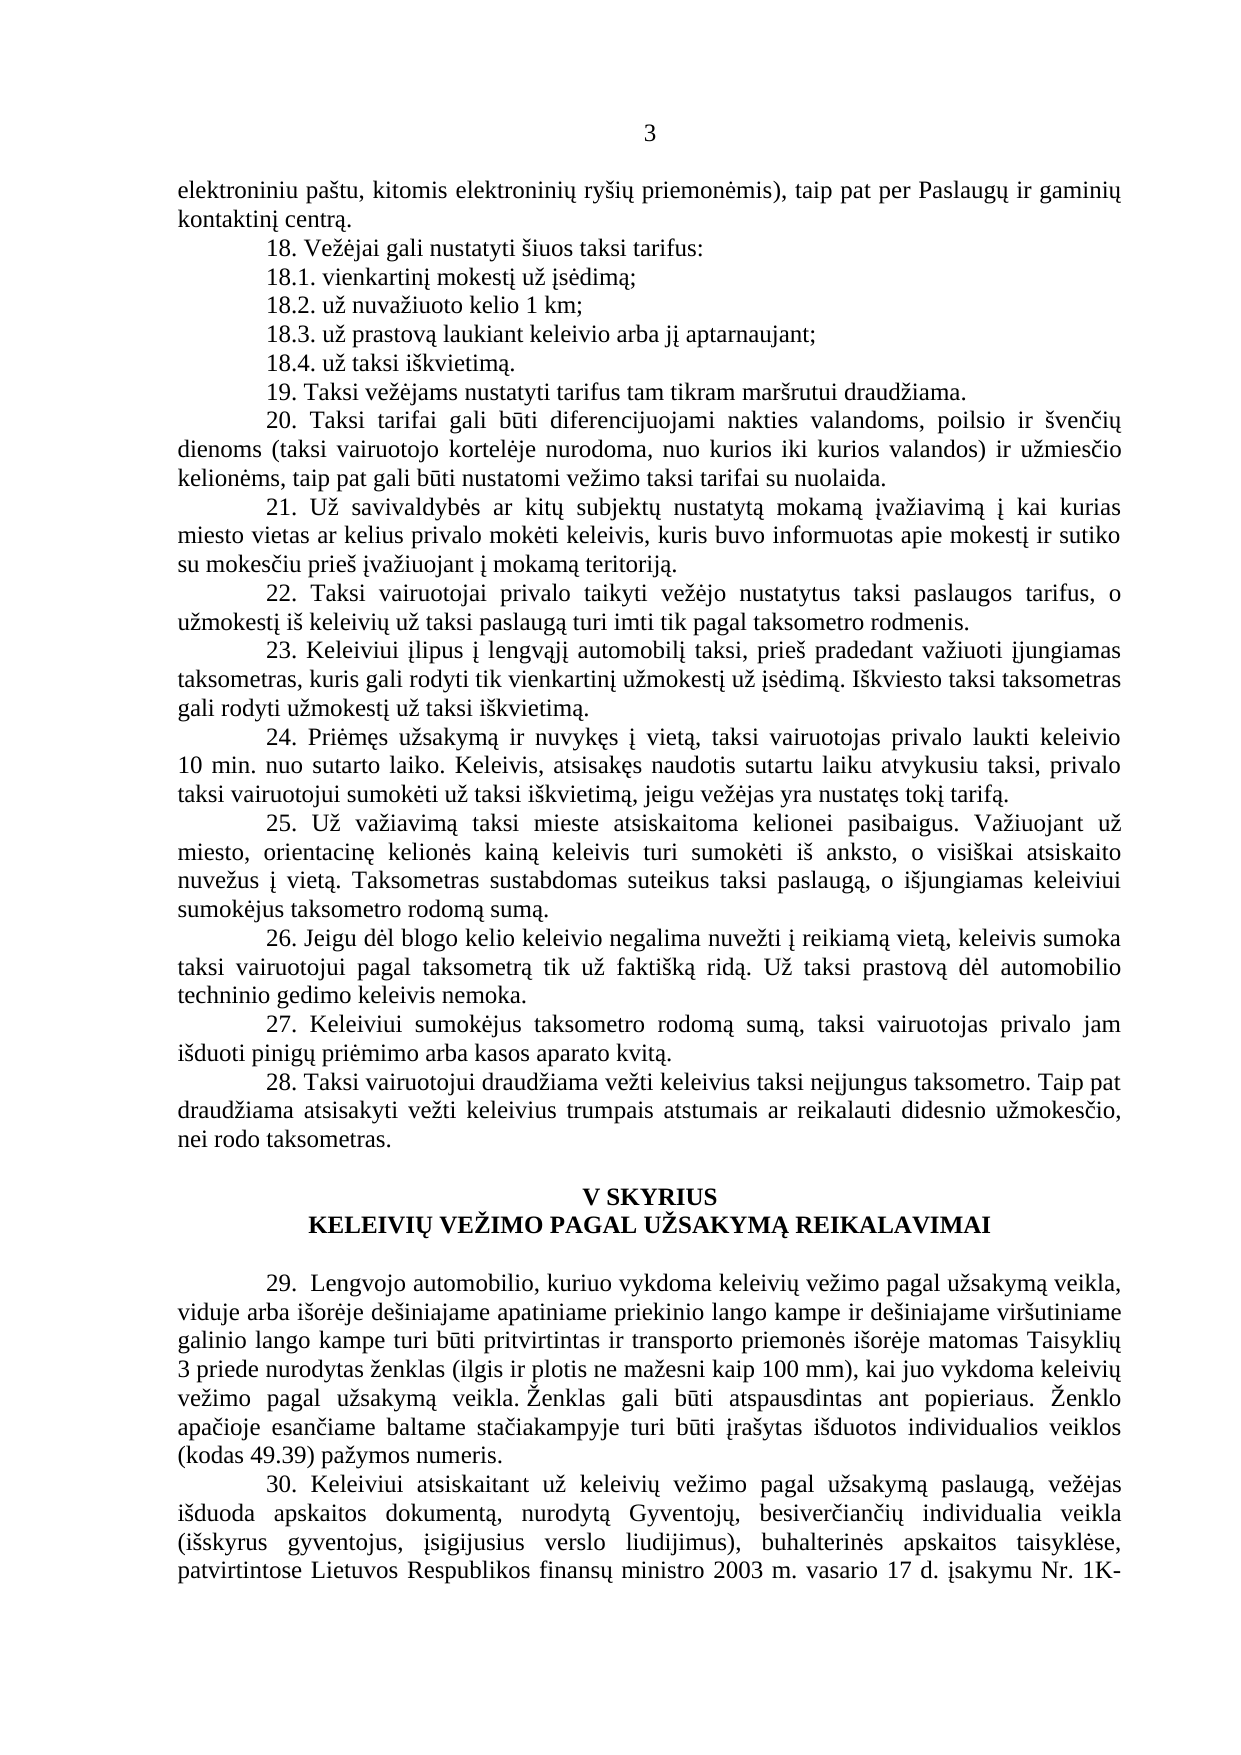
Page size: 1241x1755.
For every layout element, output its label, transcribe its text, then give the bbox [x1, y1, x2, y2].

text 18. Vežėjai gali nustatyti šiuos taksi tarifus: [177, 233, 1122, 262]
text 30. Keleiviui atsiskaitant už keleivių vežimo pagal užsakymą paslaugą, vežėjas išduoda apskaitos dokumentą, nurodytą Gyventojų, besiverčiančių individualia veikla (išskyrus gyventojus, įsigijusius verslo liudijimus), buhalterinės apskaitos taisyklėse, patvirtintose Lietuvos Respublikos finansų ministro 2003 m. vasario 17 d. įsakymu Nr. 1K- [177, 1469, 1122, 1584]
text 18.2. už nuvažiuoto kelio 1 km; [177, 291, 1122, 319]
text 29. Lengvojo automobilio, kuriuo vykdoma keleivių vežimo pagal užsakymą veikla, viduje arba išorėje dešiniajame apatiniame priekinio lango kampe ir dešiniajame viršutiniame galinio lango kampe turi būti pritvirtintas ir transporto priemonės išorėje matomas Taisyklių 3 priede nurodytas ženklas (ilgis ir plotis ne mažesni kaip 100 mm), kai juo vykdoma keleivių vežimo pagal užsakymą veikla. Ženklas gali būti atspausdintas ant popieriaus. Ženklo apačioje esančiame baltame stačiakampyje turi būti įrašytas išduotos individualios veiklos (kodas 49.39) pažymos numeris. [177, 1268, 1122, 1469]
text 21. Už savivaldybės ar kitų subjektų nustatytą mokamą įvažiavimą į kai kurias miesto vietas ar kelius privalo mokėti keleivis, kuris buvo informuotas apie mokestį ir sutiko su mokesčiu prieš įvažiuojant į mokamą teritoriją. [177, 492, 1122, 578]
text 22. Taksi vairuotojai privalo taikyti vežėjo nustatytus taksi paslaugos tarifus, o užmokestį iš keleivių už taksi paslaugą turi imti tik pagal taksometro rodmenis. [177, 578, 1122, 636]
text 24. Priėmęs užsakymą ir nuvykęs į vietą, taksi vairuotojas privalo laukti keleivio 10 min. nuo sutarto laiko. Keleivis, atsisakęs naudotis sutartu laiku atvykusiu taksi, privalo taksi vairuotojui sumokėti už taksi iškvietimą, jeigu vežėjas yra nustatęs tokį tarifą. [177, 722, 1122, 808]
text 19. Taksi vežėjams nustatyti tarifus tam tikram maršrutui draudžiama. [177, 377, 1122, 406]
text 25. Už važiavimą taksi mieste atsiskaitoma kelionei pasibaigus. Važiuojant už miesto, orientacinę kelionės kainą keleivis turi sumokėti iš anksto, o visiškai atsiskaito nuvežus į vietą. Taksometras sustabdomas suteikus taksi paslaugą, o išjungiamas keleiviui sumokėjus taksometro rodomą sumą. [177, 808, 1122, 923]
text elektroniniu paštu, kitomis elektroninių ryšių priemonėmis), taip pat per Paslaugų ir gaminių kontaktinį centrą. [177, 176, 1122, 233]
text 18.3. už prastovą laukiant keleivio arba jį aptarnaujant; [177, 319, 1122, 348]
text KELEIVIŲ VEŽIMO PAGAL UŽSAKYMĄ REIKALAVIMAI [177, 1211, 1122, 1239]
text 20. Taksi tarifai gali būti diferencijuojami nakties valandoms, poilsio ir švenčių dienoms (taksi vairuotojo kortelėje nurodoma, nuo kurios iki kurios valandos) ir užmiesčio kelionėms, taip pat gali būti nustatomi vežimo taksi tarifai su nuolaida. [177, 406, 1122, 492]
text 26. Jeigu dėl blogo kelio keleivio negalima nuvežti į reikiamą vietą, keleivis sumoka taksi vairuotojui pagal taksometrą tik už faktišką ridą. Už taksi prastovą dėl automobilio techninio gedimo keleivis nemoka. [177, 923, 1122, 1009]
text 18.4. už taksi iškvietimą. [177, 348, 1122, 377]
text 27. Keleiviui sumokėjus taksometro rodomą sumą, taksi vairuotojas privalo jam išduoti pinigų priėmimo arba kasos aparato kvitą. [177, 1009, 1122, 1067]
text V SKYRIUS [177, 1182, 1122, 1211]
text 18.1. vienkartinį mokestį už įsėdimą; [177, 262, 1122, 291]
text 23. Keleiviui įlipus į lengvąjį automobilį taksi, prieš pradedant važiuoti įjungiamas taksometras, kuris gali rodyti tik vienkartinį užmokestį už įsėdimą. Iškviesto taksi taksometras gali rodyti užmokestį už taksi iškvietimą. [177, 636, 1122, 722]
text 28. Taksi vairuotojui draudžiama vežti keleivius taksi neįjungus taksometro. Taip pat draudžiama atsisakyti vežti keleivius trumpais atstumais ar reikalauti didesnio užmokesčio, nei rodo taksometras. [177, 1067, 1122, 1153]
